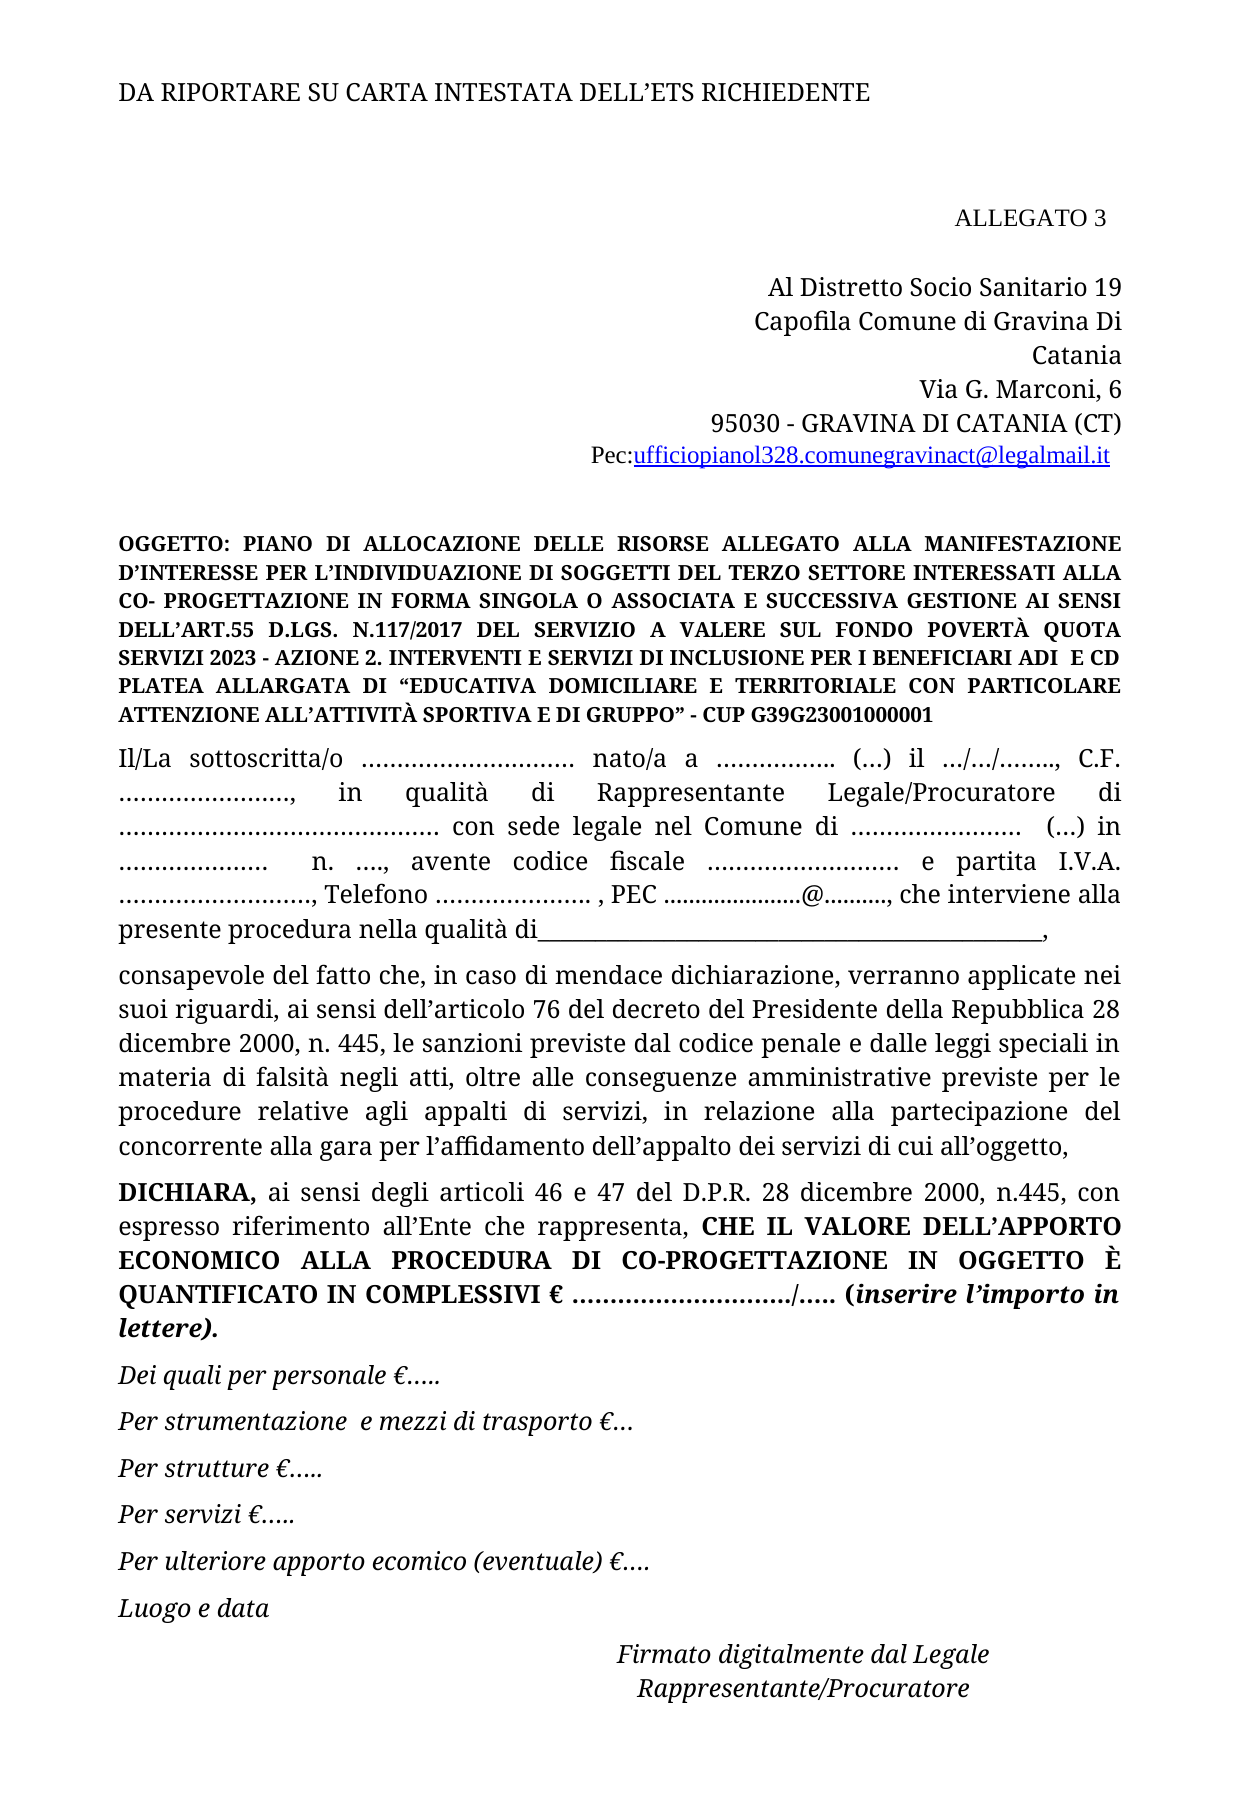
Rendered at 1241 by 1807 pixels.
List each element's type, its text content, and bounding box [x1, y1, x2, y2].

text Per ulteriore apporto ecomico (eventuale) €…. [118, 1544, 1122, 1578]
text DICHIARA, ai sensi degli articoli 46 e 47 del D.P.R. 28 dicembre 2000, n.445, con espresso riferimento all’Ente che rappresenta, CHE IL VALORE DELL’APPORTO ECONOMICO ALLA PROCEDURA DI CO-PROGETTAZIONE IN OGGETTO È QUANTIFICATO IN COMPLESSIVI € ………………………../….. (inserire l’importo in lettere). [118, 1175, 1122, 1345]
text 95030 - GRAVINA DI CATANIA (CT) [664, 406, 1122, 440]
text Per strutture €….. [118, 1451, 1122, 1485]
text Capofila Comune di Gravina Di Catania [664, 304, 1122, 372]
text ALLEGATO 3 [118, 203, 1106, 232]
text Via G. Marconi, 6 [664, 372, 1122, 406]
text OGGETTO: PIANO DI ALLOCAZIONE DELLE RISORSE ALLEGATO ALLA MANIFESTAZIONE D’INTERESSE PER L’INDIVIDUAZIONE DI SOGGETTI DEL TERZO SETTORE INTERESSATI ALLA CO- PROGETTAZIONE IN FORMA SINGOLA O ASSOCIATA E SUCCESSIVA GESTIONE AI SENSI DELL’ART.55 D.LGS. N.117/2017 DEL SERVIZIO A VALERE SUL FONDO POVERTÀ QUOTA SERVIZI 2023 - AZIONE 2. INTERVENTI E SERVIZI DI INCLUSIONE PER I BENEFICIARI ADI E CD PLATEA ALLARGATA DI “EDUCATIVA DOMICILIARE E TERRITORIALE CON PARTICOLARE ATTENZIONE ALL’ATTIVITÀ SPORTIVA E DI GRUPPO” - CUP G39G23001000001 [118, 529, 1122, 728]
text Per servizi €….. [118, 1497, 1122, 1531]
text Al Distretto Socio Sanitario 19 [664, 270, 1122, 304]
text consapevole del fatto che, in caso di mendace dichiarazione, verranno applicate nei suoi riguardi, ai sensi dell’articolo 76 del decreto del Presidente della Repubblica 28 dicembre 2000, n. 445, le sanzioni previste dal codice penale e dalle leggi speciali in materia di falsità negli atti, oltre alle conseguenze amministrative previste per le procedure relative agli appalti di servizi, in relazione alla partecipazione del concorrente alla gara per l’affidamento dell’appalto dei servizi di cui all’oggetto, [118, 958, 1122, 1162]
text Per strumentazione e mezzi di trasporto €… [118, 1404, 1122, 1438]
text Pec:ufficiopianol328.comunegravinact@legalmail.it [591, 440, 1122, 469]
text Firmato digitalmente dal Legale Rappresentante/Procuratore [487, 1637, 1122, 1705]
text Il/La sottoscritta/o ………………………… nato/a a …………….. (…) il …/…/…….., C.F. ……………………, in qualità di Rappresentante Legale/Procuratore di ……………………………………… con sede legale nel Comune di …………………… (…) in ………………… n. …., avente codice fiscale ……………………… e partita I.V.A. ………………………, Telefono …………………. , PEC ......................@.........., che interviene alla presente procedura nella qualità di____________________________________________, [118, 741, 1122, 945]
text Dei quali per personale €….. [118, 1357, 1122, 1392]
text Luogo e data [118, 1590, 1122, 1624]
